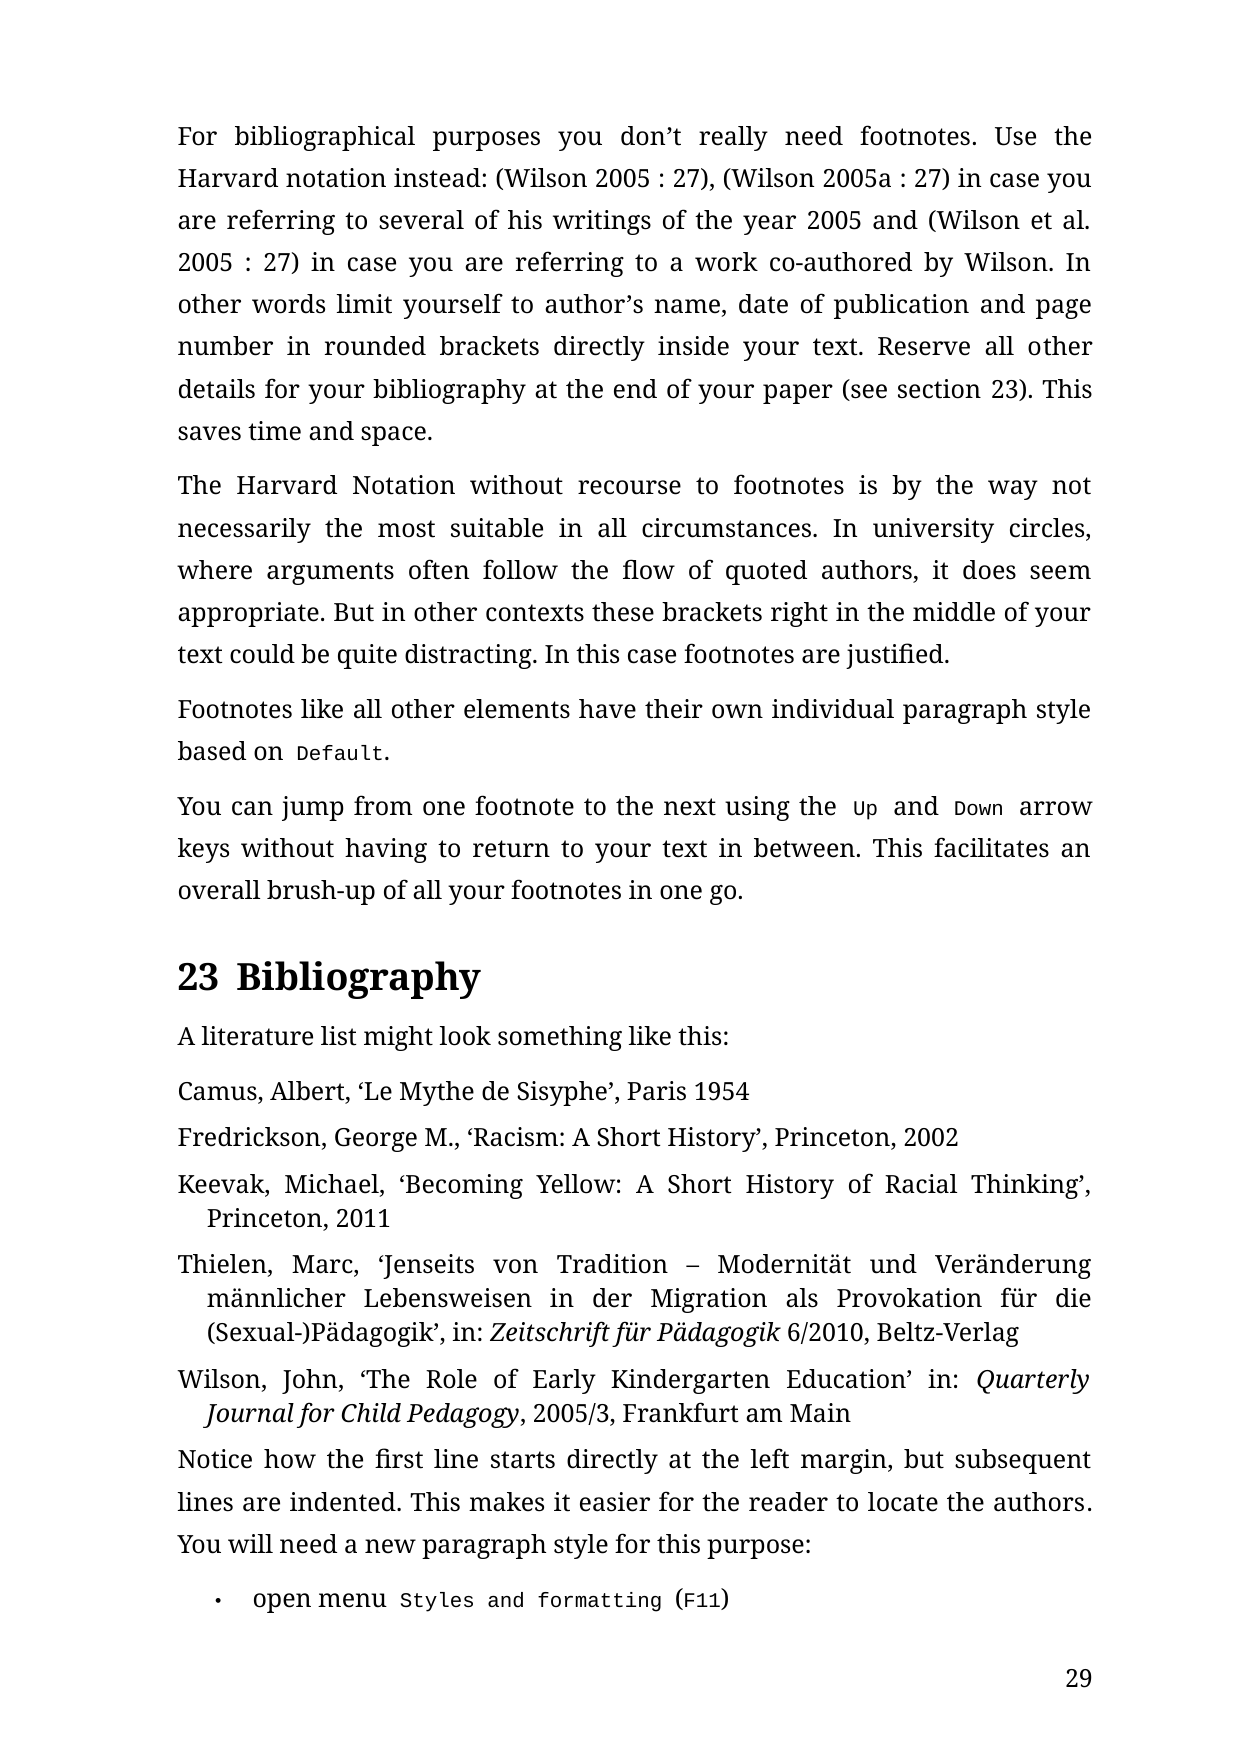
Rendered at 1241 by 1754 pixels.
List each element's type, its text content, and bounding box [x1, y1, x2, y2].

text A literature list might look something like this: [177, 1019, 1093, 1053]
text The Harvard Notation without recourse to footnotes is by the way not necessarily the most suitable in all circumstances. In university circles, where arguments often follow the flow of quoted authors, it does seem appropriate. But in other contexts these brackets right in the middle of your text could be quite distracting. In this case footnotes are justified. [177, 468, 1093, 671]
text Camus, Albert, ‘Le Mythe de Sisyphe’, Paris 1954 [177, 1073, 1093, 1107]
subtitle Bibliography [177, 950, 1093, 1001]
text For bibliographical purposes you don’t really need footnotes. Use the Harvard notation instead: (Wilson 2005 : 27), (Wilson 2005a : 27) in case you are referring to several of his writings of the year 2005 and (Wilson et al. 2005 : 27) in case you are referring to a work co-authored by Wilson. In other words limit yourself to author’s name, date of publication and page number in rounded brackets directly inside your text. Reserve all other details for your bibliography at the end of your paper (see section 23). This saves time and space. [177, 118, 1093, 447]
text Fredrickson, George M., ‘Racism: A Short History’, Princeton, 2002 [177, 1120, 1093, 1154]
text Keevak, Michael, ‘Becoming Yellow: A Short History of Racial Thinking’, Princeton, 2011 [177, 1166, 1093, 1234]
text Footnotes like all other elements have their own individual paragraph style based on Default. [177, 691, 1093, 768]
text Thielen, Marc, ‘Jenseits von Tradition – Modernität und Veränderung männlicher Lebensweisen in der Migration als Provokation für die (Sexual-)Pädagogik’, in: Zeitschrift für Pädagogik 6/​2010, Beltz-Verlag [177, 1247, 1093, 1349]
text You can jump from one footnote to the next using the Up and Down arrow keys without having to return to your text in between. This facilitates an overall brush-up of all your footnotes in one go. [177, 788, 1093, 907]
text Wilson, John, ‘The Role of Early Kindergarten Education’ in: Quarterly Journal for Child Pedagogy, 2005/3, Frankfurt am Main [177, 1361, 1093, 1429]
list open menu Styles and formatting (F11) [215, 1581, 1093, 1615]
text Notice how the first line starts directly at the left margin, but subsequent lines are indented. This makes it easier for the reader to locate the authors. You will need a new paragraph style for this purpose: [177, 1442, 1093, 1560]
